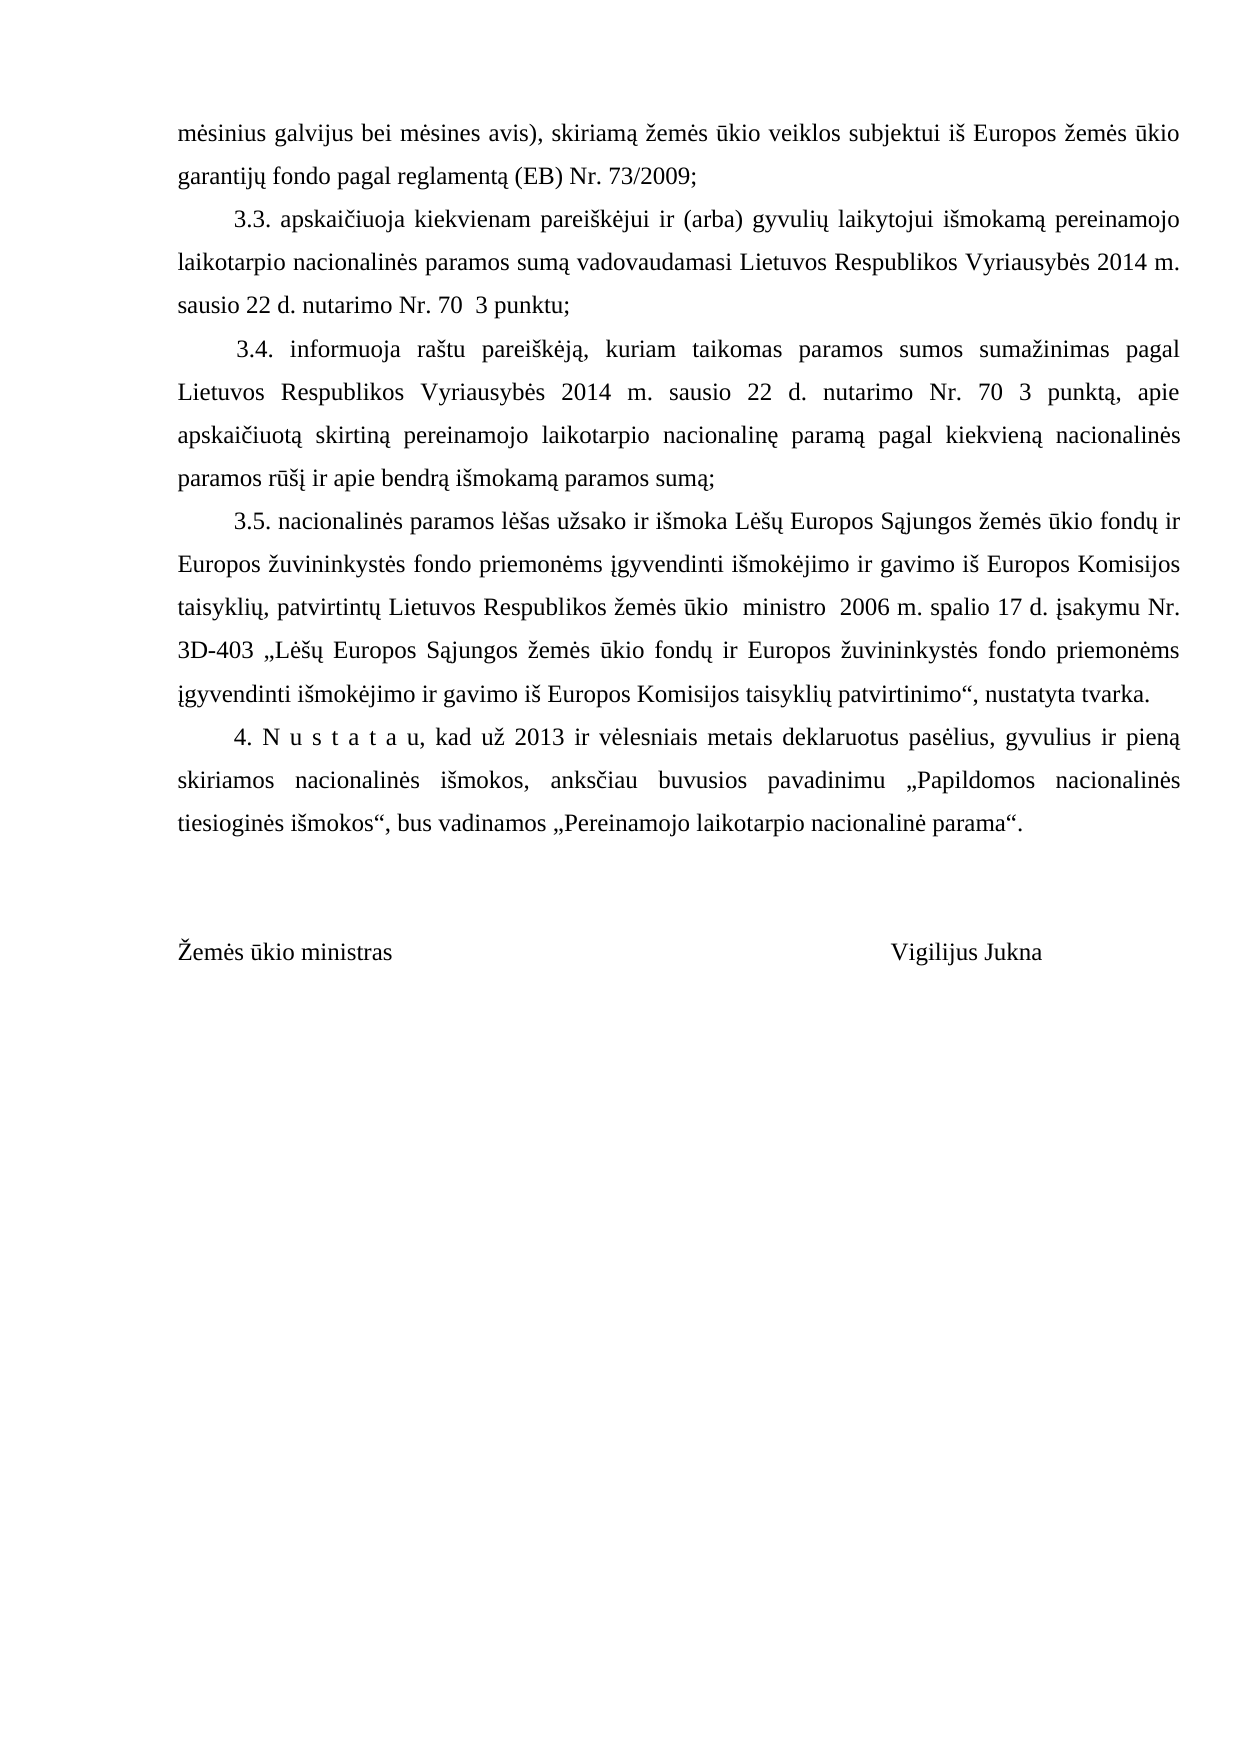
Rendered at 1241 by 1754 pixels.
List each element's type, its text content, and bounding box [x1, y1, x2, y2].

text 3.3. apskaičiuoja kiekvienam pareiškėjui ir (arba) gyvulių laikytojui išmokamą pereinamojo laikotarpio nacionalinės paramos sumą vadovaudamasi Lietuvos Respublikos Vyriausybės 2014 m. sausio 22 d. nutarimo Nr. 70 3 punktu; [177, 204, 1181, 319]
text 3.4. informuoja raštu pareiškėją, kuriam taikomas paramos sumos sumažinimas pagal Lietuvos Respublikos Vyriausybės 2014 m. sausio 22 d. nutarimo Nr. 70 3 punktą, apie apskaičiuotą skirtiną pereinamojo laikotarpio nacionalinę paramą pagal kiekvieną nacionalinės paramos rūšį ir apie bendrą išmokamą paramos sumą; [177, 334, 1181, 492]
text mėsinius galvijus bei mėsines avis), skiriamą žemės ūkio veiklos subjektui iš Europos žemės ūkio garantijų fondo pagal reglamentą (EB) Nr. 73/2009; [177, 118, 1181, 190]
text 3.5. nacionalinės paramos lėšas užsako ir išmoka Lėšų Europos Sąjungos žemės ūkio fondų ir Europos žuvininkystės fondo priemonėms įgyvendinti išmokėjimo ir gavimo iš Europos Komisijos taisyklių, patvirtintų Lietuvos Respublikos žemės ūkio ministro 2006 m. spalio 17 d. įsakymu Nr. 3D-403 „Lėšų Europos Sąjungos žemės ūkio fondų ir Europos žuvininkystės fondo priemonėms įgyvendinti išmokėjimo ir gavimo iš Europos Komisijos taisyklių patvirtinimo“, nustatyta tvarka. [177, 506, 1181, 707]
text Žemės ūkio ministras Vigilijus Jukna [177, 937, 1181, 966]
text 4. N u s t a t a u, kad už 2013 ir vėlesniais metais deklaruotus pasėlius, gyvulius ir pieną skiriamos nacionalinės išmokos, anksčiau buvusios pavadinimu „Papildomos nacionalinės tiesioginės išmokos“, bus vadinamos „Pereinamojo laikotarpio nacionalinė parama“. [177, 722, 1181, 837]
